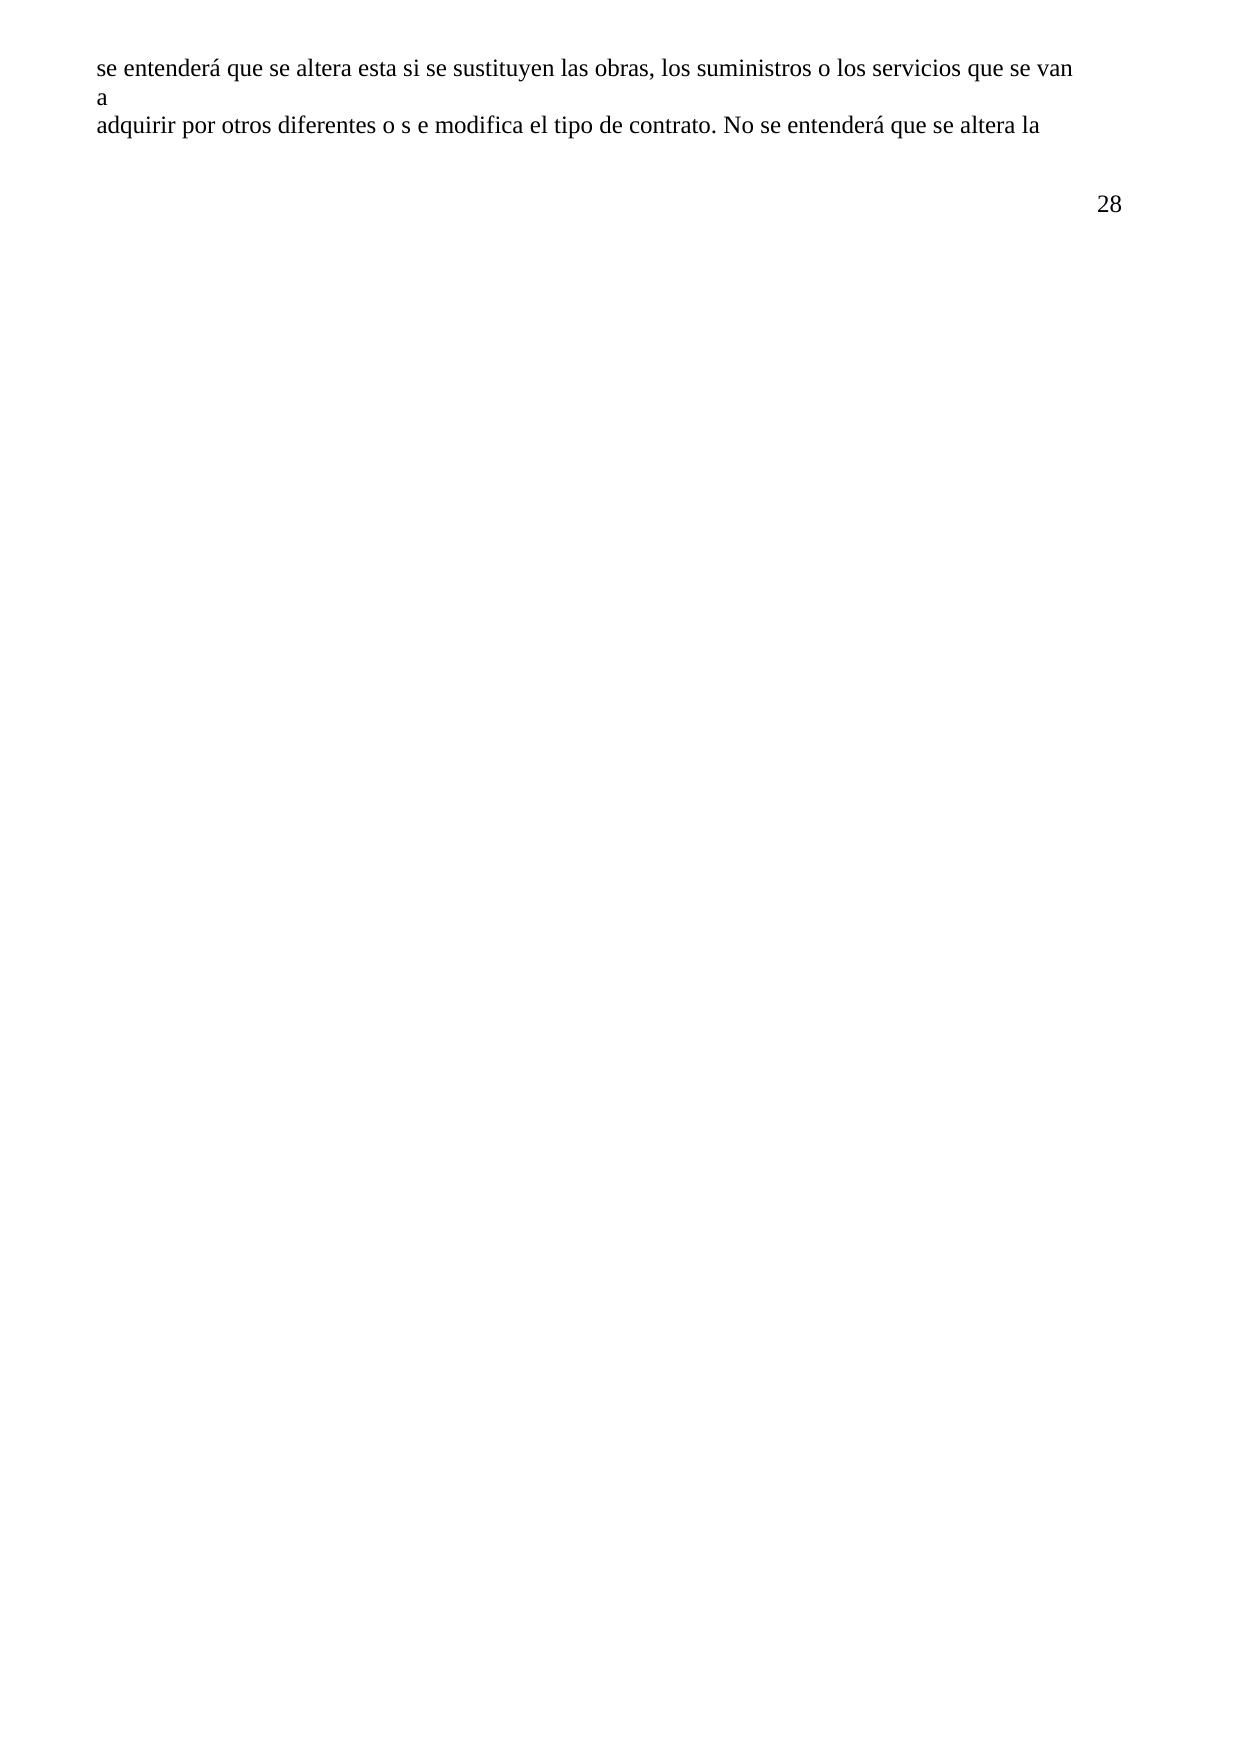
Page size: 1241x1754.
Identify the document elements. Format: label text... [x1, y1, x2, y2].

text 28 [1097, 189, 1135, 218]
table_cell se entenderá que se altera esta si se sustituyen las obras, los suministros o los servicios que se van a [85, 53, 1089, 110]
table_cell adquirir por otros diferentes o s e modifica el tipo de contrato. No se entenderá que se altera la [85, 110, 1089, 139]
